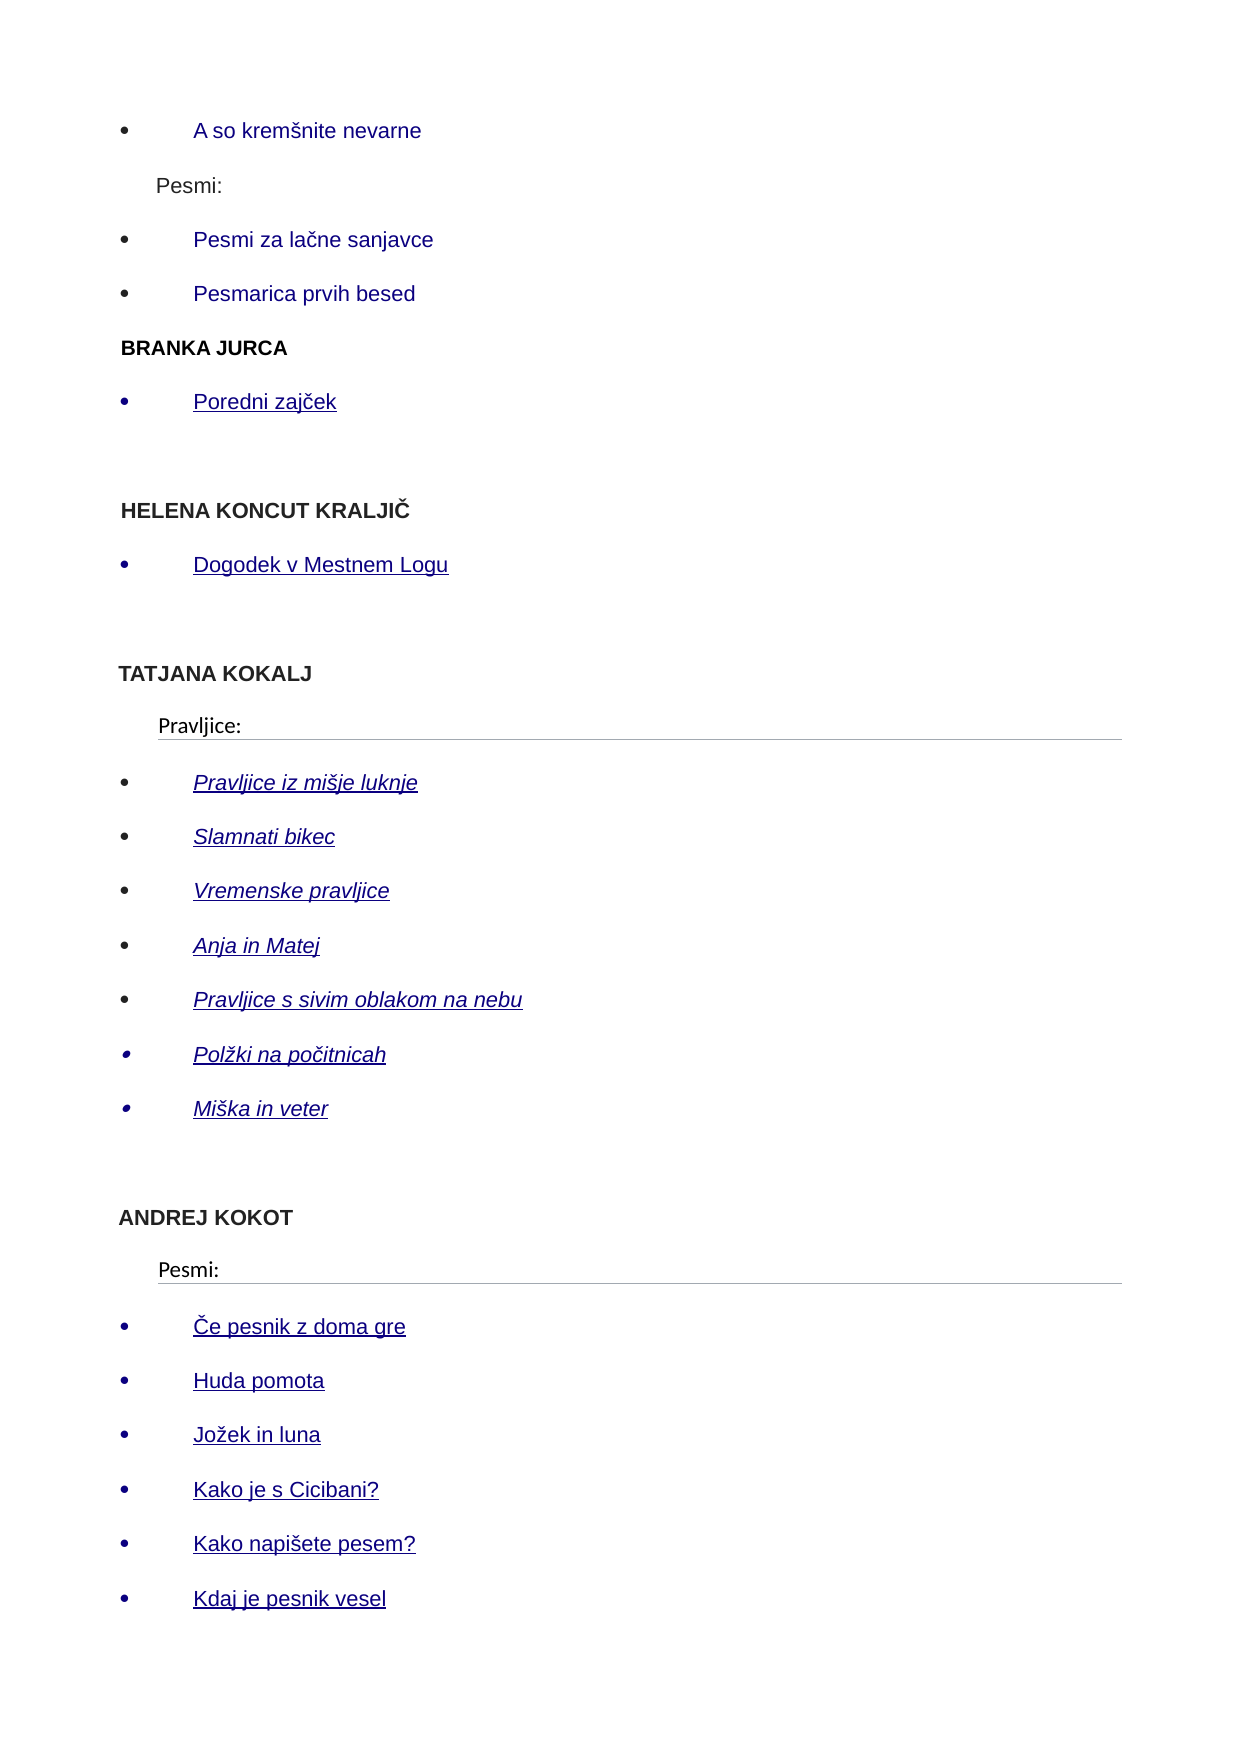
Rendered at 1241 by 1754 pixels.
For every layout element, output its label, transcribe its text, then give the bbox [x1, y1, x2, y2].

list Pesmi za lačne sanjavce [121, 227, 1122, 252]
list Poredni zajček [121, 389, 1122, 414]
list Miška in veter [121, 1096, 1122, 1121]
list Anja in Matej [121, 933, 1122, 958]
text Pesmi: [156, 172, 1122, 198]
subtitle Pesmi: [158, 1255, 1122, 1283]
text TATJANA KOKALJ [118, 661, 1122, 686]
list Kako napišete pesem? [121, 1531, 1122, 1556]
text ANDREJ KOKOT [118, 1204, 1122, 1230]
list Kdaj je pesnik vesel [121, 1585, 1122, 1611]
text BRANKA JURCA [121, 336, 1122, 359]
subtitle Pravljice: [158, 711, 1122, 739]
list Jožek in luna [121, 1422, 1122, 1447]
list A so kremšnite nevarne [121, 118, 1122, 143]
list Polžki na počitnicah [121, 1041, 1122, 1067]
list Pravljice s sivim oblakom na nebu [121, 987, 1122, 1012]
list Huda pomota [121, 1368, 1122, 1393]
list Vremenske pravljice [121, 878, 1122, 903]
text HELENA KONCUT KRALJIČ [121, 497, 1122, 523]
list Kako je s Cicibani? [121, 1477, 1122, 1502]
list Pravljice iz mišje luknje [121, 769, 1122, 795]
list Slamnati bikec [121, 824, 1122, 849]
list Dogodek v Mestnem Logu [121, 552, 1122, 577]
list Če pesnik z doma gre [121, 1313, 1122, 1339]
list Pesmarica prvih besed [121, 281, 1122, 306]
